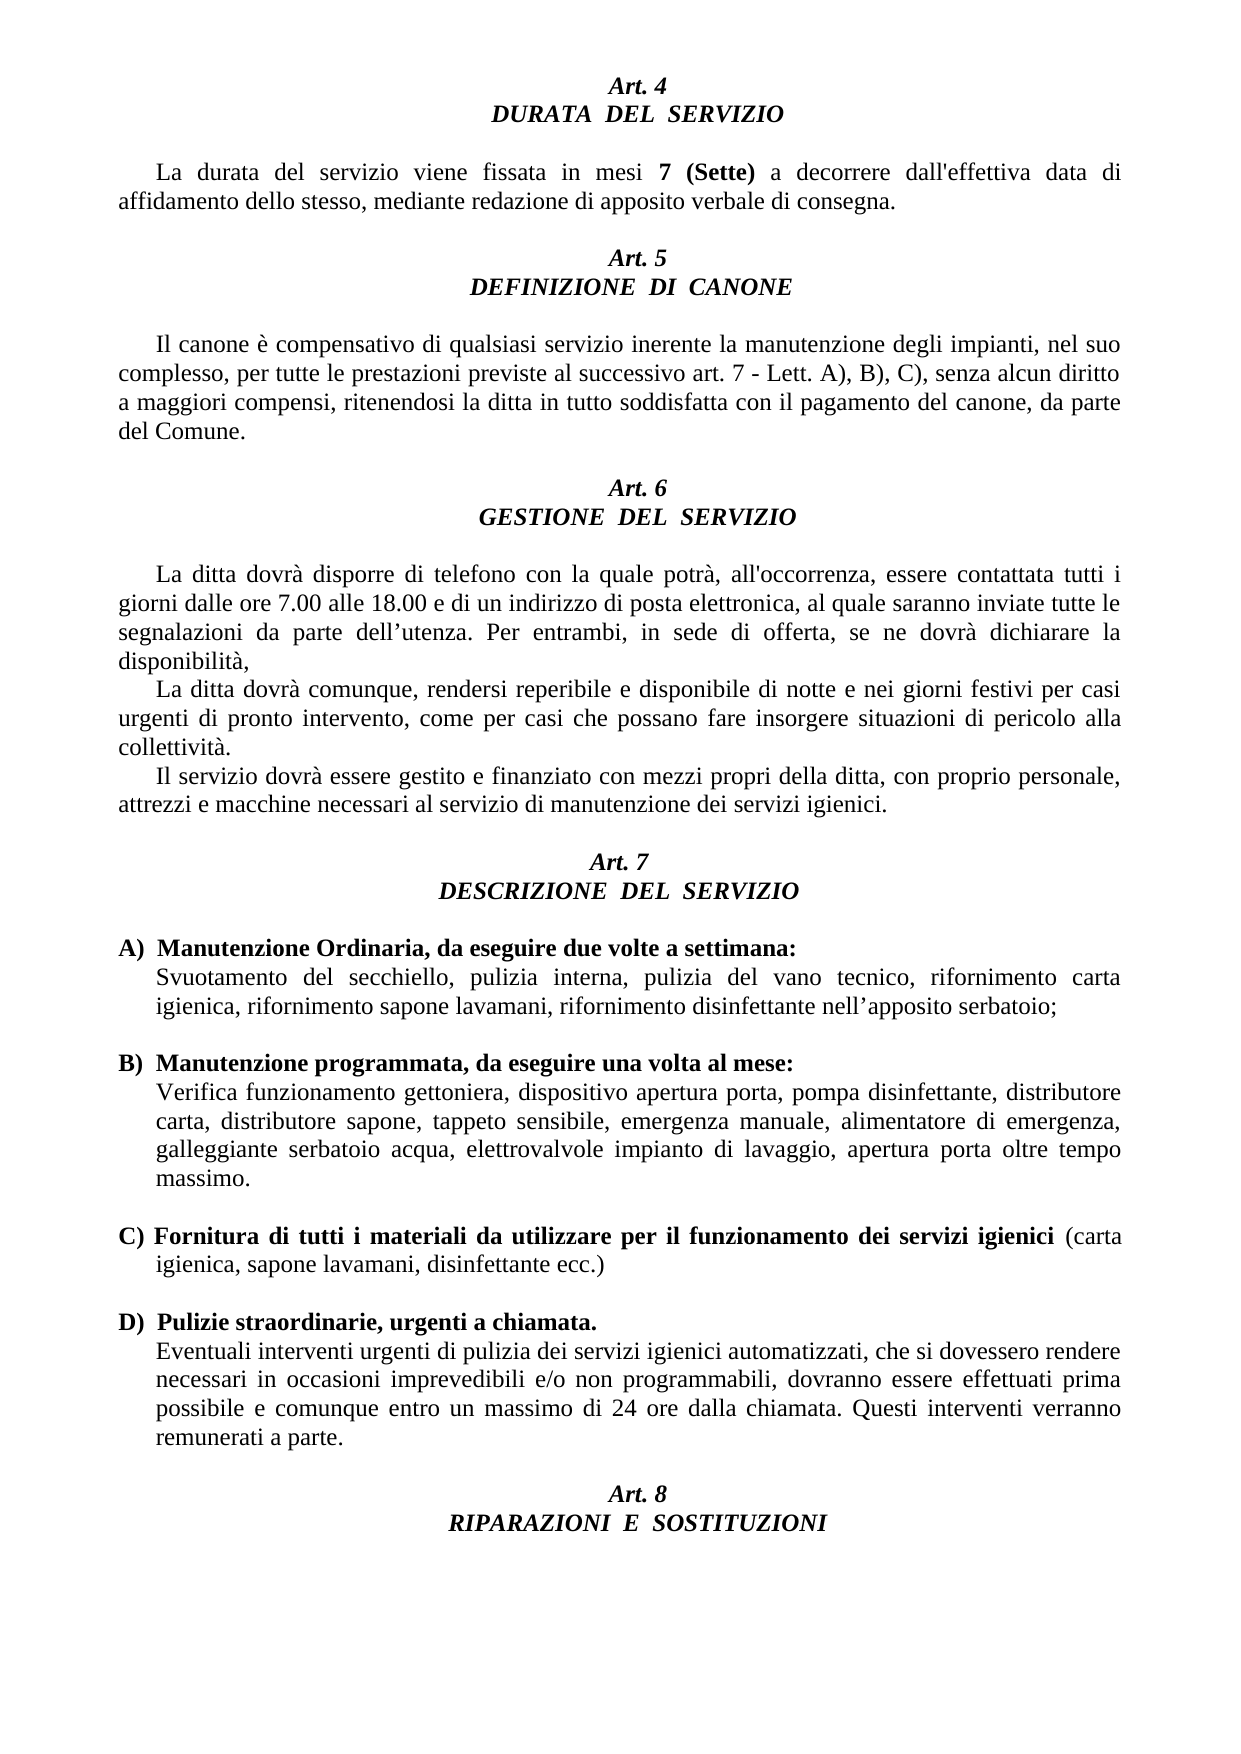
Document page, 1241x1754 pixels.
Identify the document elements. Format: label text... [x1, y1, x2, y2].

text Art. 8 [156, 1479, 1122, 1508]
text GESTIONE DEL SERVIZIO [156, 502, 1122, 531]
text Il servizio dovrà essere gestito e finanziato con mezzi propri della ditta, con proprio personale, attrezzi e macchine necessari al servizio di manutenzione dei servizi igienici. [118, 761, 1122, 818]
text C) Fornitura di tutti i materiali da utilizzare per il funzionamento dei servizi igienici (carta igienica, sapone lavamani, disinfettante ecc.) [118, 1221, 1122, 1278]
text DURATA DEL SERVIZIO [156, 99, 1122, 128]
text Verifica funzionamento gettoniera, dispositivo apertura porta, pompa disinfettante, distributore carta, distributore sapone, tappeto sensibile, emergenza manuale, alimentatore di emergenza, galleggiante serbatoio acqua, elettrovalvole impianto di lavaggio, apertura porta oltre tempo massimo. [156, 1077, 1122, 1192]
text RIPARAZIONI E SOSTITUZIONI [156, 1508, 1122, 1537]
text La ditta dovrà disporre di telefono con la quale potrà, all'occorrenza, essere contattata tutti i giorni dalle ore 7.00 alle 18.00 e di un indirizzo di posta elettronica, al quale saranno inviate tutte le segnalazioni da parte dell’utenza. Per entrambi, in sede di offerta, se ne dovrà dichiarare la disponibilità, [118, 559, 1122, 674]
text Eventuali interventi urgenti di pulizia dei servizi igienici automatizzati, che si dovessero rendere necessari in occasioni imprevedibili e/o non programmabili, dovranno essere effettuati prima possibile e comunque entro un massimo di 24 ore dalla chiamata. Questi interventi verranno remunerati a parte. [156, 1336, 1122, 1451]
text D) Pulizie straordinarie, urgenti a chiamata. [118, 1307, 1122, 1336]
text Art. 4 [156, 71, 1122, 99]
text Art. 6 [156, 473, 1122, 502]
text A) Manutenzione Ordinaria, da eseguire due volte a settimana: [118, 933, 1122, 962]
text DESCRIZIONE DEL SERVIZIO [118, 876, 1122, 904]
text Svuotamento del secchiello, pulizia interna, pulizia del vano tecnico, rifornimento carta igienica, rifornimento sapone lavamani, rifornimento disinfettante nell’apposito serbatoio; [156, 962, 1122, 1019]
text B) Manutenzione programmata, da eseguire una volta al mese: [118, 1048, 1122, 1077]
text La ditta dovrà comunque, rendersi reperibile e disponibile di notte e nei giorni festivi per casi urgenti di pronto intervento, come per casi che possano fare insorgere situazioni di pericolo alla collettività. [118, 674, 1122, 761]
text Il canone è compensativo di qualsiasi servizio inerente la manutenzione degli impianti, nel suo complesso, per tutte le prestazioni previste al successivo art. 7 - Lett. A), B), C), senza alcun diritto a maggiori compensi, ritenendosi la ditta in tutto soddisfatta con il pagamento del canone, da parte del Comune. [118, 329, 1122, 444]
text Art. 7 [118, 847, 1122, 876]
text La durata del servizio viene fissata in mesi 7 (Sette) a decorrere dall'effettiva data di affidamento dello stesso, mediante redazione di apposito verbale di consegna. [118, 157, 1122, 214]
text DEFINIZIONE DI CANONE [156, 272, 1122, 301]
text Art. 5 [156, 243, 1122, 272]
